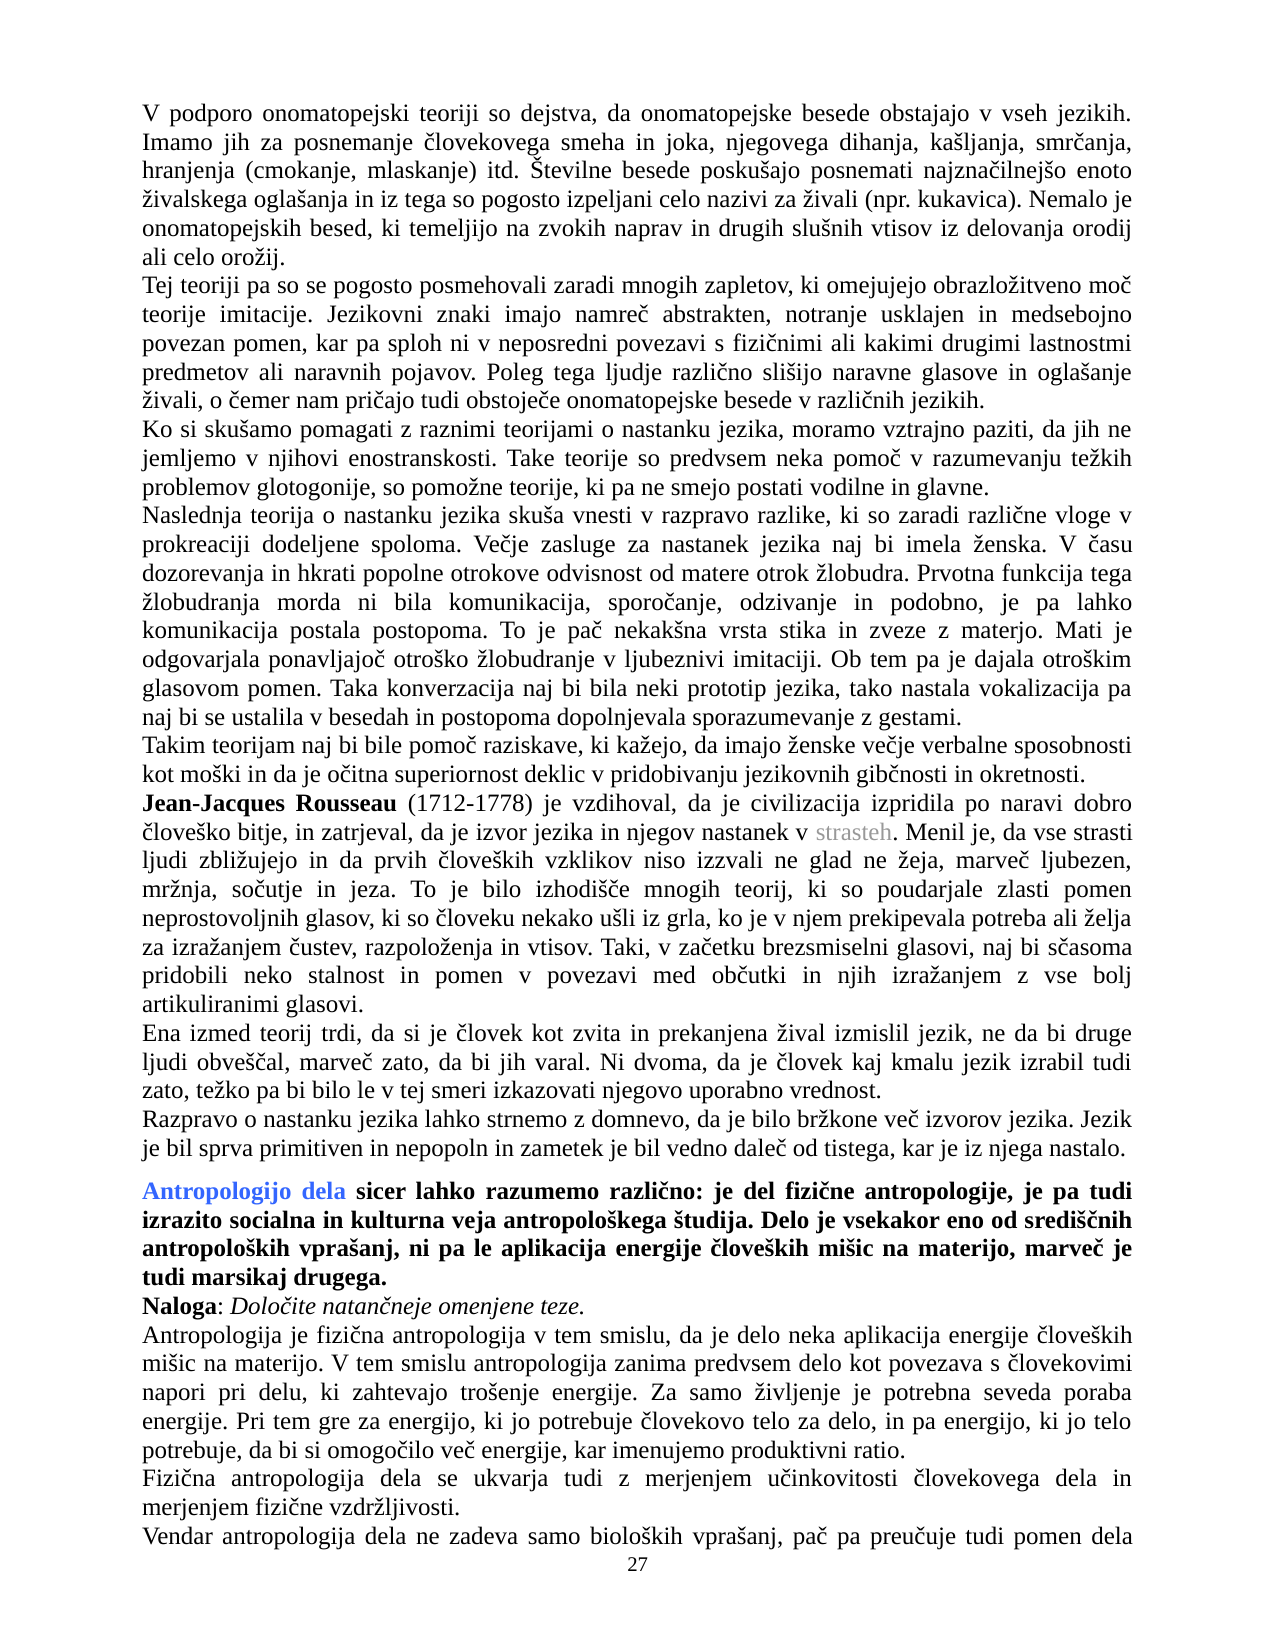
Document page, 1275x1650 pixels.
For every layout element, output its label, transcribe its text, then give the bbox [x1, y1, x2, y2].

text Vendar antropologija dela ne zadeva samo bioloških vprašanj, pač pa preučuje tudi pomen dela [142, 1521, 1133, 1550]
text Naloga: Določite natančneje omenjene teze. [142, 1291, 1133, 1320]
text Antropologijo dela sicer lahko razumemo različno: je del fizične antropologije, je pa tudi izrazito socialna in kulturna veja antropološkega študija. Delo je vsekakor eno od središčnih antropoloških vprašanj, ni pa le aplikacija energije človeških mišic na materijo, marveč je tudi marsikaj drugega. [142, 1176, 1133, 1291]
text V podporo onomatopejski teoriji so dejstva, da onomatopejske besede obstajajo v vseh jezikih. Imamo jih za posnemanje človekovega smeha in joka, njegovega dihanja, kašljanja, smrčanja, hranjenja (cmokanje, mlaskanje) itd. Številne besede poskušajo posnemati najznačilnejšo enoto živalskega oglašanja in iz tega so pogosto izpeljani celo nazivi za živali (npr. kukavica). Nemalo je onomatopejskih besed, ki temeljijo na zvokih naprav in drugih slušnih vtisov iz delovanja orodij ali celo orožij. [142, 98, 1133, 270]
text Takim teorijam naj bi bile pomoč raziskave, ki kažejo, da imajo ženske večje verbalne sposobnosti kot moški in da je očitna superiornost deklic v pridobivanju jezikovnih gibčnosti in okretnosti. [142, 730, 1133, 788]
text Fizična antropologija dela se ukvarja tudi z merjenjem učinkovitosti človekovega dela in merjenjem fizične vzdržljivosti. [142, 1463, 1133, 1521]
text Naslednja teorija o nastanku jezika skuša vnesti v razpravo razlike, ki so zaradi različne vloge v prokreaciji dodeljene spoloma. Večje zasluge za nastanek jezika naj bi imela ženska. V času dozorevanja in hkrati popolne otrokove odvisnost od matere otrok žlobudra. Prvotna funkcija tega žlobudranja morda ni bila komunikacija, sporočanje, odzivanje in podobno, je pa lahko komunikacija postala postopoma. To je pač nekakšna vrsta stika in zveze z materjo. Mati je odgovarjala ponavljajoč otroško žlobudranje v ljubeznivi imitaciji. Ob tem pa je dajala otroškim glasovom pomen. Taka konverzacija naj bi bila neki prototip jezika, tako nastala vokalizacija pa naj bi se ustalila v besedah in postopoma dopolnjevala sporazumevanje z gestami. [142, 500, 1133, 730]
text Razpravo o nastanku jezika lahko strnemo z domnevo, da je bilo bržkone več izvorov jezika. Jezik je bil sprva primitiven in nepopoln in zametek je bil vedno daleč od tistega, kar je iz njega nastalo. [142, 1104, 1133, 1162]
text Jean-Jacques Rousseau (1712-1778) je vzdihoval, da je civilizacija izpridila po naravi dobro človeško bitje, in zatrjeval, da je izvor jezika in njegov nastanek v strasteh. Menil je, da vse strasti ljudi zbližujejo in da prvih človeških vzklikov niso izzvali ne glad ne žeja, marveč ljubezen, mržnja, sočutje in jeza. To je bilo izhodišče mnogih teorij, ki so poudarjale zlasti pomen neprostovoljnih glasov, ki so človeku nekako ušli iz grla, ko je v njem prekipevala potreba ali želja za izražanjem čustev, razpoloženja in vtisov. Taki, v začetku brezsmiselni glasovi, naj bi sčasoma pridobili neko stalnost in pomen v povezavi med občutki in njih izražanjem z vse bolj artikuliranimi glasovi. [142, 788, 1133, 1018]
text Tej teoriji pa so se pogosto posmehovali zaradi mnogih zapletov, ki omejujejo obrazložitveno moč teorije imitacije. Jezikovni znaki imajo namreč abstrakten, notranje usklajen in medsebojno povezan pomen, kar pa sploh ni v neposredni povezavi s fizičnimi ali kakimi drugimi lastnostmi predmetov ali naravnih pojavov. Poleg tega ljudje različno slišijo naravne glasove in oglašanje živali, o čemer nam pričajo tudi obstoječe onomatopejske besede v različnih jezikih. [142, 270, 1133, 414]
text Antropologija je fizična antropologija v tem smislu, da je delo neka aplikacija energije človeških mišic na materijo. V tem smislu antropologija zanima predvsem delo kot povezava s človekovimi napori pri delu, ki zahtevajo trošenje energije. Za samo življenje je potrebna seveda poraba energije. Pri tem gre za energijo, ki jo potrebuje človekovo telo za delo, in pa energijo, ki jo telo potrebuje, da bi si omogočilo več energije, kar imenujemo produktivni ratio. [142, 1320, 1133, 1463]
text Ena izmed teorij trdi, da si je človek kot zvita in prekanjena žival izmislil jezik, ne da bi druge ljudi obveščal, marveč zato, da bi jih varal. Ni dvoma, da je človek kaj kmalu jezik izrabil tudi zato, težko pa bi bilo le v tej smeri izkazovati njegovo uporabno vrednost. [142, 1018, 1133, 1104]
text Ko si skušamo pomagati z raznimi teorijami o nastanku jezika, moramo vztrajno paziti, da jih ne jemljemo v njihovi enostranskosti. Take teorije so predvsem neka pomoč v razumevanju težkih problemov glotogonije, so pomožne teorije, ki pa ne smejo postati vodilne in glavne. [142, 414, 1133, 500]
